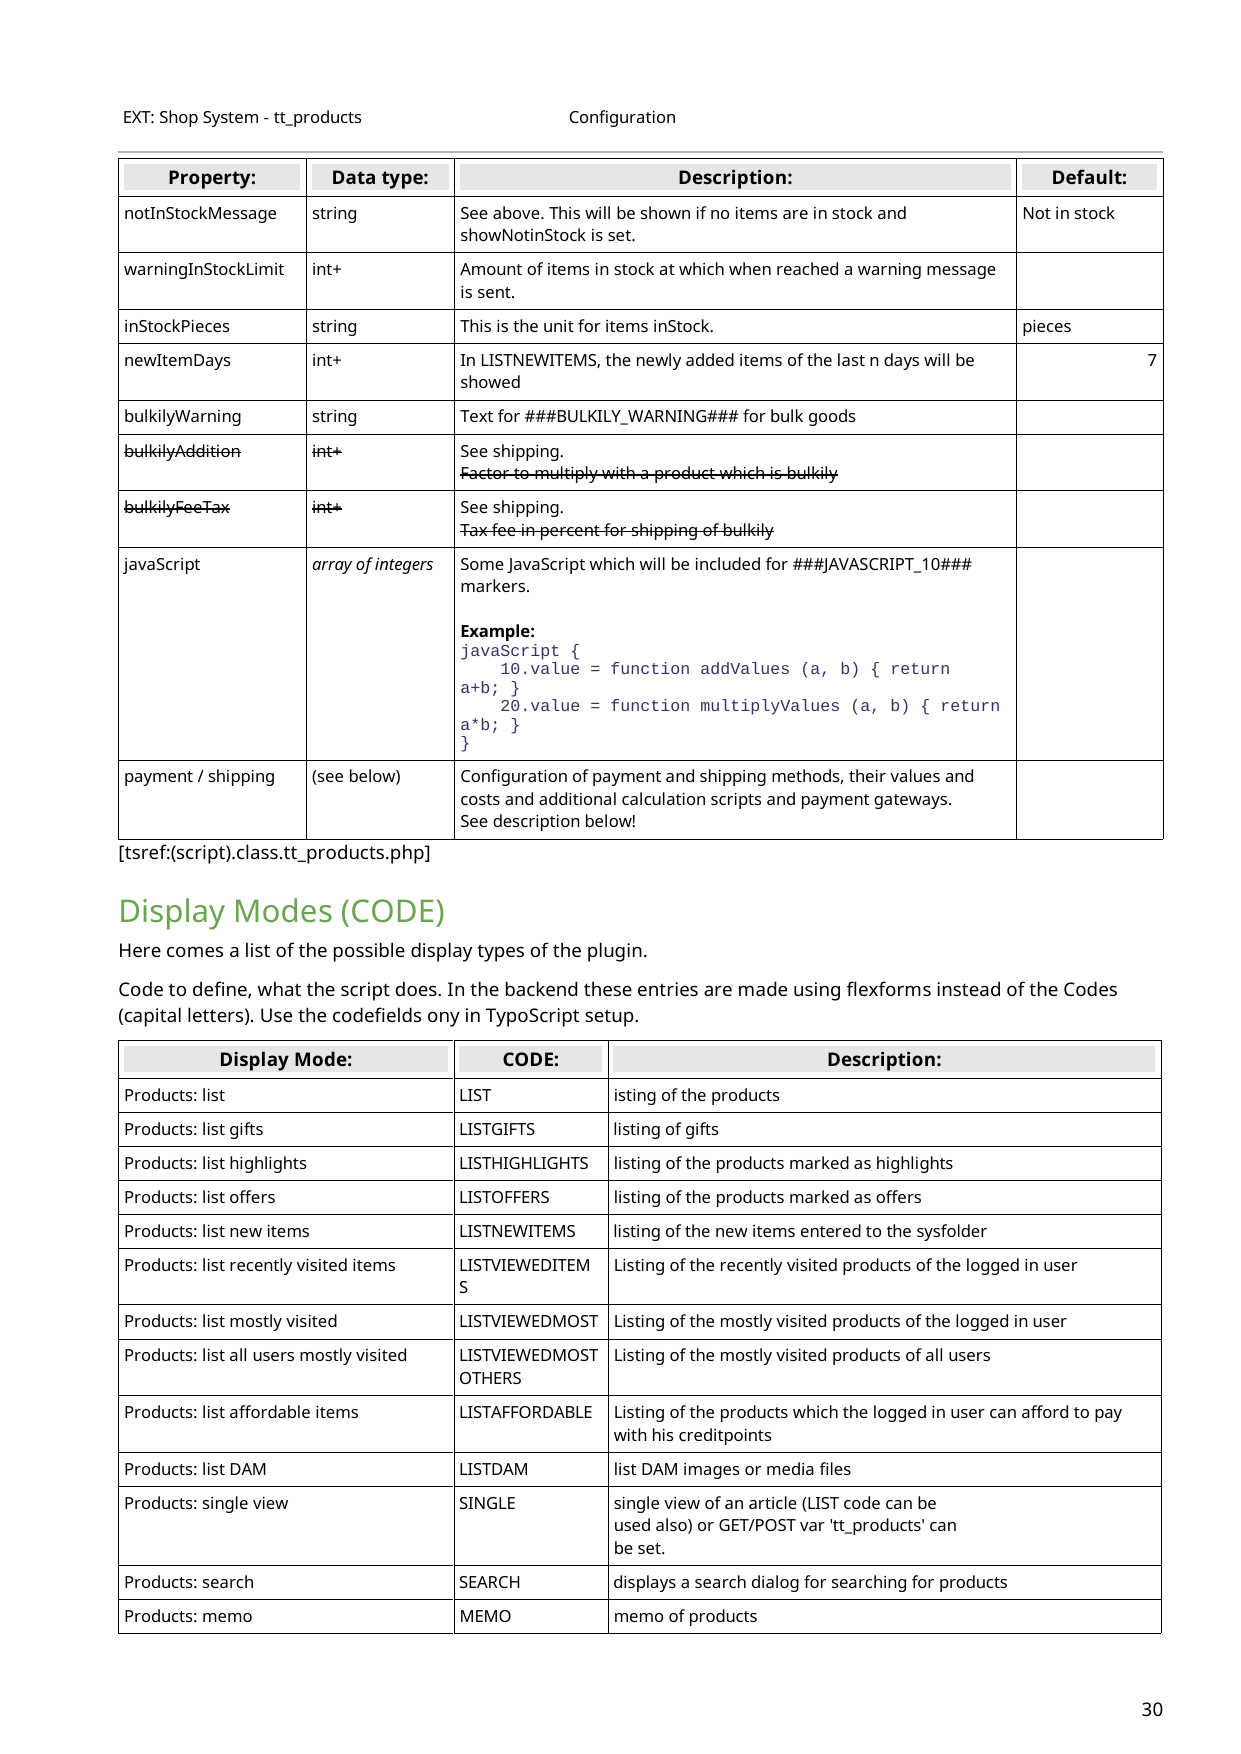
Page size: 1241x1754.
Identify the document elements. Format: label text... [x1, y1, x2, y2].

table_cell SINGLE [455, 1487, 608, 1565]
table_cell Products: list recently visited items [119, 1249, 453, 1304]
table_cell LIST [455, 1079, 608, 1112]
table_header Property: [119, 159, 306, 196]
table_header Display Mode: [119, 1041, 453, 1078]
table_cell Products: list mostly visited [119, 1305, 453, 1339]
table_cell Products: list gifts [119, 1113, 453, 1146]
table_cell Products: memo [119, 1600, 453, 1633]
table_cell [1017, 253, 1163, 309]
table_cell LISTVIEWEDMOSTOTHERS [455, 1340, 608, 1395]
table_cell Products: search [119, 1566, 453, 1599]
table_cell javaScript [119, 548, 306, 760]
table_header Default: [1017, 159, 1163, 196]
table_cell Listing of the recently visited products of the logged in user [609, 1249, 1161, 1304]
table_cell SEARCH [455, 1566, 608, 1599]
table_header Description: [455, 159, 1016, 196]
table_cell listing of the new items entered to the sysfolder [609, 1215, 1161, 1248]
table_cell single view of an article (LIST code can be used also) or GET/POST var 'tt_products' can be set. [609, 1487, 1161, 1565]
table_cell LISTVIEWEDMOST [455, 1305, 608, 1339]
table_cell LISTOFFERS [455, 1181, 608, 1214]
table_cell [1017, 761, 1163, 839]
table_cell See above. This will be shown if no items are in stock and showNotinStock is set. [455, 197, 1016, 252]
table_cell [1017, 435, 1163, 490]
table_cell string [307, 197, 454, 252]
table_cell newItemDays [119, 344, 306, 400]
table_cell LISTDAM [455, 1453, 608, 1486]
table_cell Some JavaScript which will be included for ###JAVASCRIPT_10### markers. Example: javaScript { 10.value = function addValues (a, b) { return a+b; } 20.value = function multiplyValues (a, b) { return a*b; } } [455, 548, 1016, 760]
table_cell isting of the products [609, 1079, 1161, 1112]
table_cell In LISTNEWITEMS, the newly added items of the last n days will be showed [455, 344, 1016, 400]
text Here comes a list of the possible display types of the plugin. [118, 937, 1163, 963]
table_cell [1017, 548, 1163, 760]
table_cell See shipping. Factor to multiply with a product which is bulkily [455, 435, 1016, 490]
table_header CODE: [455, 1041, 608, 1078]
table_cell Configuration of payment and shipping methods, their values and costs and additional calculation scripts and payment gateways. See description below! [455, 761, 1016, 839]
table_cell string [307, 401, 454, 434]
table_cell LISTAFFORDABLE [455, 1396, 608, 1452]
table_cell Products: list offers [119, 1181, 453, 1214]
table_cell listing of the products marked as offers [609, 1181, 1161, 1214]
table_cell bulkilyAddition [119, 435, 306, 490]
table_cell int+ [307, 491, 454, 547]
table_cell Text for ###BULKILY_WARNING### for bulk goods [455, 401, 1016, 434]
table_cell displays a search dialog for searching for products [609, 1566, 1161, 1599]
table_cell bulkilyFeeTax [119, 491, 306, 547]
table_cell [1017, 491, 1163, 547]
table_cell MEMO [455, 1600, 608, 1633]
table_cell Products: list DAM [119, 1453, 453, 1486]
table_cell int+ [307, 253, 454, 309]
table_cell Products: list highlights [119, 1147, 453, 1180]
table_cell Listing of the products which the logged in user can afford to pay with his creditpoints [609, 1396, 1161, 1452]
table_cell notInStockMessage [119, 197, 306, 252]
table_cell Products: list new items [119, 1215, 453, 1248]
table_cell See shipping. Tax fee in percent for shipping of bulkily [455, 491, 1016, 547]
table_cell This is the unit for items inStock. [455, 310, 1016, 343]
table_cell Not in stock [1017, 197, 1163, 252]
table_cell listing of the products marked as highlights [609, 1147, 1161, 1180]
table_cell Listing of the mostly visited products of the logged in user [609, 1305, 1161, 1339]
table_cell (see below) [307, 761, 454, 839]
table_header Description: [609, 1041, 1161, 1078]
subtitle Display Modes (CODE) [118, 888, 1163, 931]
table_cell LISTVIEWEDITEMS [455, 1249, 608, 1304]
table_cell Listing of the mostly visited products of all users [609, 1340, 1161, 1395]
text Code to define, what the script does. In the backend these entries are made using flexforms instead of the Codes (capital letters). Use the codefields ony in TypoScript setup. [118, 975, 1163, 1027]
table_header Data type: [307, 159, 454, 196]
table_cell Products: list all users mostly visited [119, 1340, 453, 1395]
text [tsref:(script).class.tt_products.php] [118, 840, 1163, 865]
table_cell list DAM images or media files [609, 1453, 1161, 1486]
table_cell [1017, 401, 1163, 434]
table_cell payment / shipping [119, 761, 306, 839]
table_cell inStockPieces [119, 310, 306, 343]
table_cell memo of products [609, 1600, 1161, 1633]
table_cell Products: list [119, 1079, 453, 1112]
table_cell int+ [307, 344, 454, 400]
table_cell int+ [307, 435, 454, 490]
table_cell Amount of items in stock at which when reached a warning message is sent. [455, 253, 1016, 309]
table_cell LISTHIGHLIGHTS [455, 1147, 608, 1180]
table_cell array of integers [307, 548, 454, 760]
table_cell pieces [1017, 310, 1163, 343]
table_cell Products: single view [119, 1487, 453, 1565]
table_cell 7 [1017, 344, 1163, 400]
table_cell Products: list affordable items [119, 1396, 453, 1452]
table_cell warningInStockLimit [119, 253, 306, 309]
table_cell LISTGIFTS [455, 1113, 608, 1146]
table_cell LISTNEWITEMS [455, 1215, 608, 1248]
table_cell listing of gifts [609, 1113, 1161, 1146]
table_cell string [307, 310, 454, 343]
table_cell bulkilyWarning [119, 401, 306, 434]
